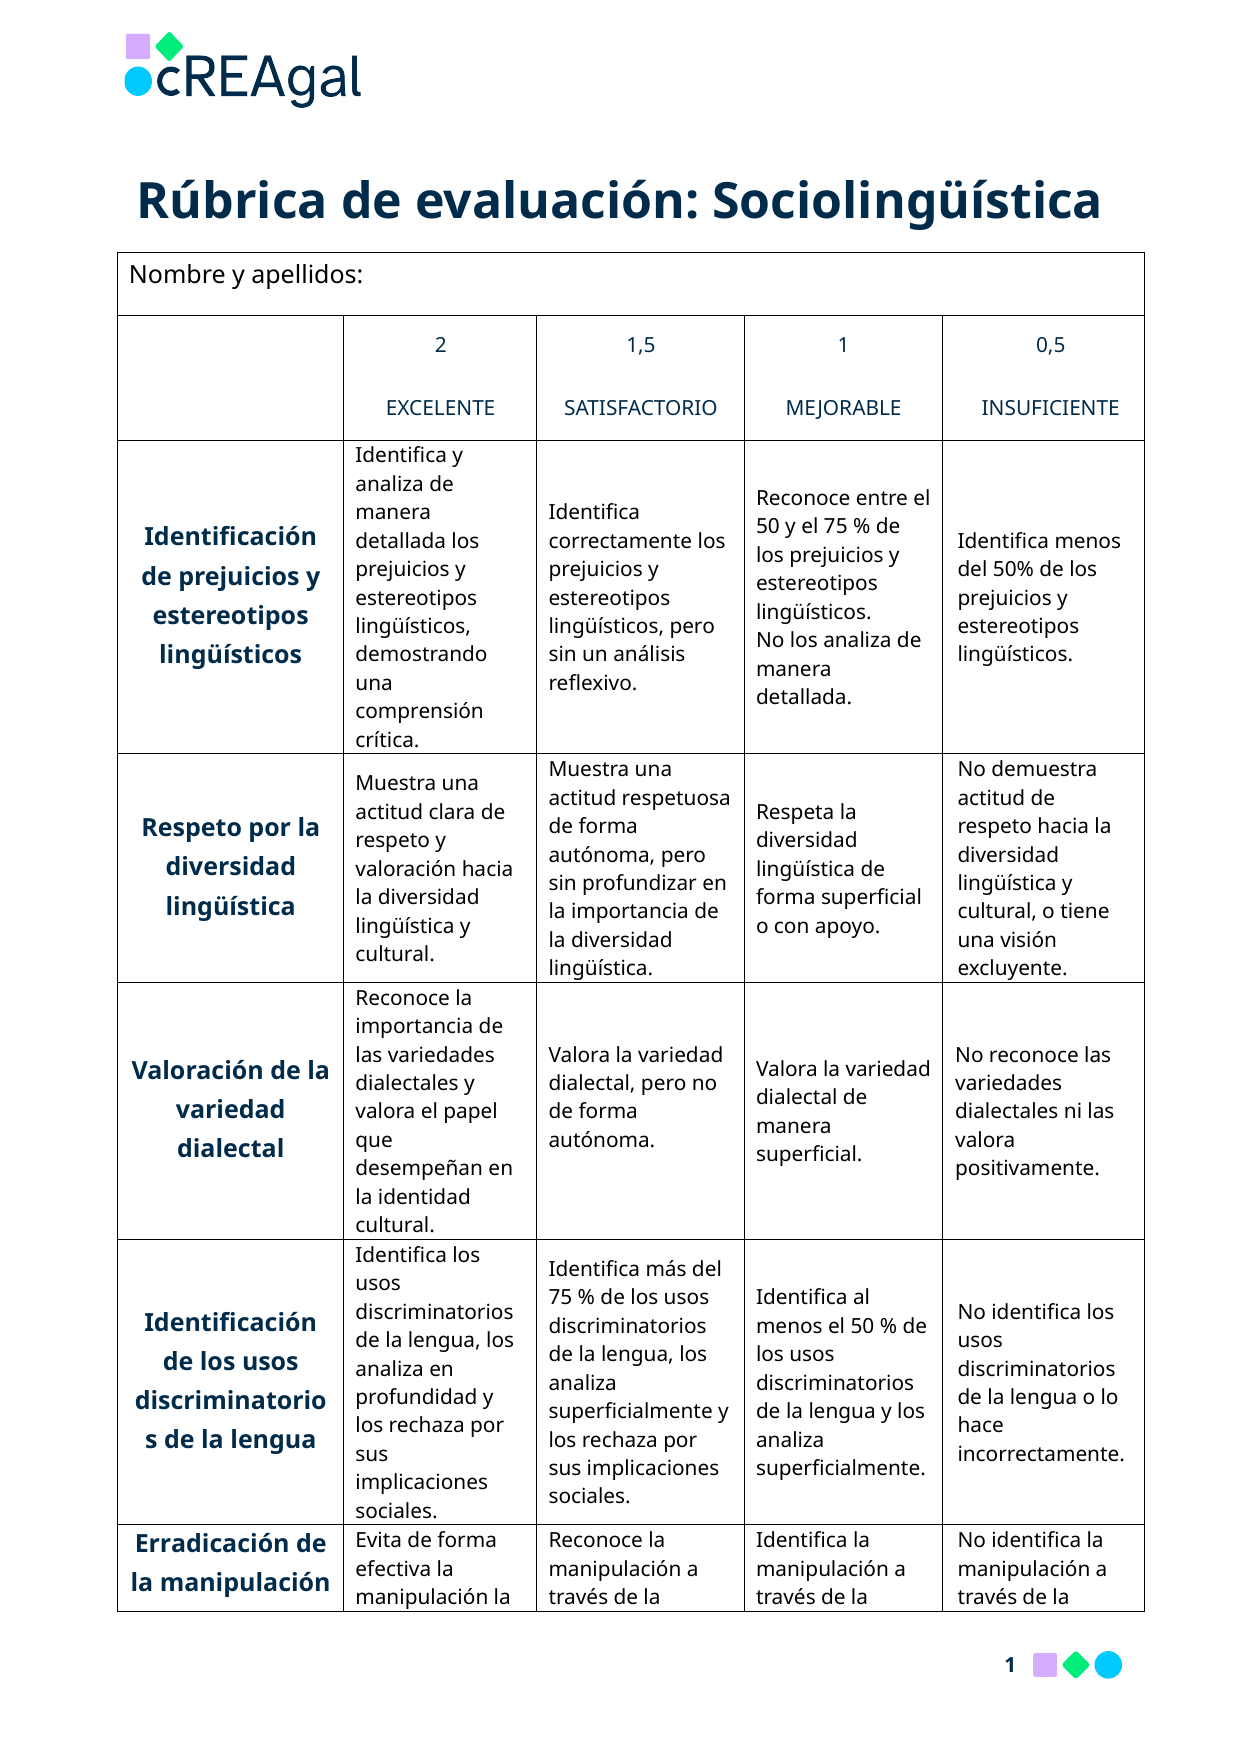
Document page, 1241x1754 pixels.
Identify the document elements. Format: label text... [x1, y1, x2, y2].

table_cell 2 EXCELENTE [344, 316, 536, 439]
table_cell Reconoce entre el 50 y el 75 % de los prejuicios y estereotipos lingüísticos. No los analiza de manera detallada. [745, 441, 942, 753]
table_cell 1,5 SATISFACTORIO [537, 316, 744, 439]
table_cell Identificación de los usos discriminatorios de la lengua [118, 1240, 343, 1524]
table_cell Respeta la diversidad lingüística de forma superficial o con apoyo. [745, 754, 942, 982]
table_cell No reconoce las variedades dialectales ni las valora positivamente. [943, 983, 1144, 1239]
table_cell No demuestra actitud de respeto hacia la diversidad lingüística y cultural, o tiene una visión excluyente. [943, 754, 1144, 982]
table_cell Respeto por la diversidad lingüística [118, 754, 343, 982]
table_cell No identifica los usos discriminatorios de la lengua o lo hace incorrectamente. [943, 1240, 1144, 1524]
table_cell Valora la variedad dialectal de manera superficial. [745, 983, 942, 1239]
table_header Nombre y apellidos: [118, 253, 1144, 315]
table_cell Reconoce la importancia de las variedades dialectales y valora el papel que desempeñan en la identidad cultural. [344, 983, 536, 1239]
table_cell Identifica correctamente los prejuicios y estereotipos lingüísticos, pero sin un análisis reflexivo. [537, 441, 744, 753]
table_cell Identifica y analiza de manera detallada los prejuicios y estereotipos lingüísticos, demostrando una comprensión crítica. [344, 441, 536, 753]
table_cell Valora la variedad dialectal, pero no de forma autónoma. [537, 983, 744, 1239]
subtitle Rúbrica de evaluación: Sociolingüística [118, 165, 1122, 233]
table_cell [118, 316, 343, 439]
table_cell Valoración de la variedad dialectal [118, 983, 343, 1239]
table_cell Reconoce la manipulación a través de la [537, 1525, 744, 1611]
table_cell Evita de forma efectiva la manipulación la [344, 1525, 536, 1611]
picture [124, 32, 361, 108]
table_cell Muestra una actitud respetuosa de forma autónoma, pero sin profundizar en la importancia de la diversidad lingüística. [537, 754, 744, 982]
table_cell No identifica la manipulación a través de la [943, 1525, 1144, 1611]
table_cell Muestra una actitud clara de respeto y valoración hacia la diversidad lingüística y cultural. [344, 754, 536, 982]
table_cell 1 MEJORABLE [745, 316, 942, 439]
table_cell Identificación de prejuicios y estereotipos lingüísticos [118, 441, 343, 753]
table_cell 0,5 INSUFICIENTE [943, 316, 1144, 439]
table_cell Identifica al menos el 50 % de los usos discriminatorios de la lengua y los analiza superficialmente. [745, 1240, 942, 1524]
table_cell Identifica los usos discriminatorios de la lengua, los analiza en profundidad y los rechaza por sus implicaciones sociales. [344, 1240, 536, 1524]
table_cell Identifica menos del 50% de los prejuicios y estereotipos lingüísticos. [943, 441, 1144, 753]
table_cell Identifica más del 75 % de los usos discriminatorios de la lengua, los analiza superficialmente y los rechaza por sus implicaciones sociales. [537, 1240, 744, 1524]
table_cell Erradicación de la manipulación [118, 1525, 343, 1611]
table_cell Identifica la manipulación a través de la [745, 1525, 942, 1611]
